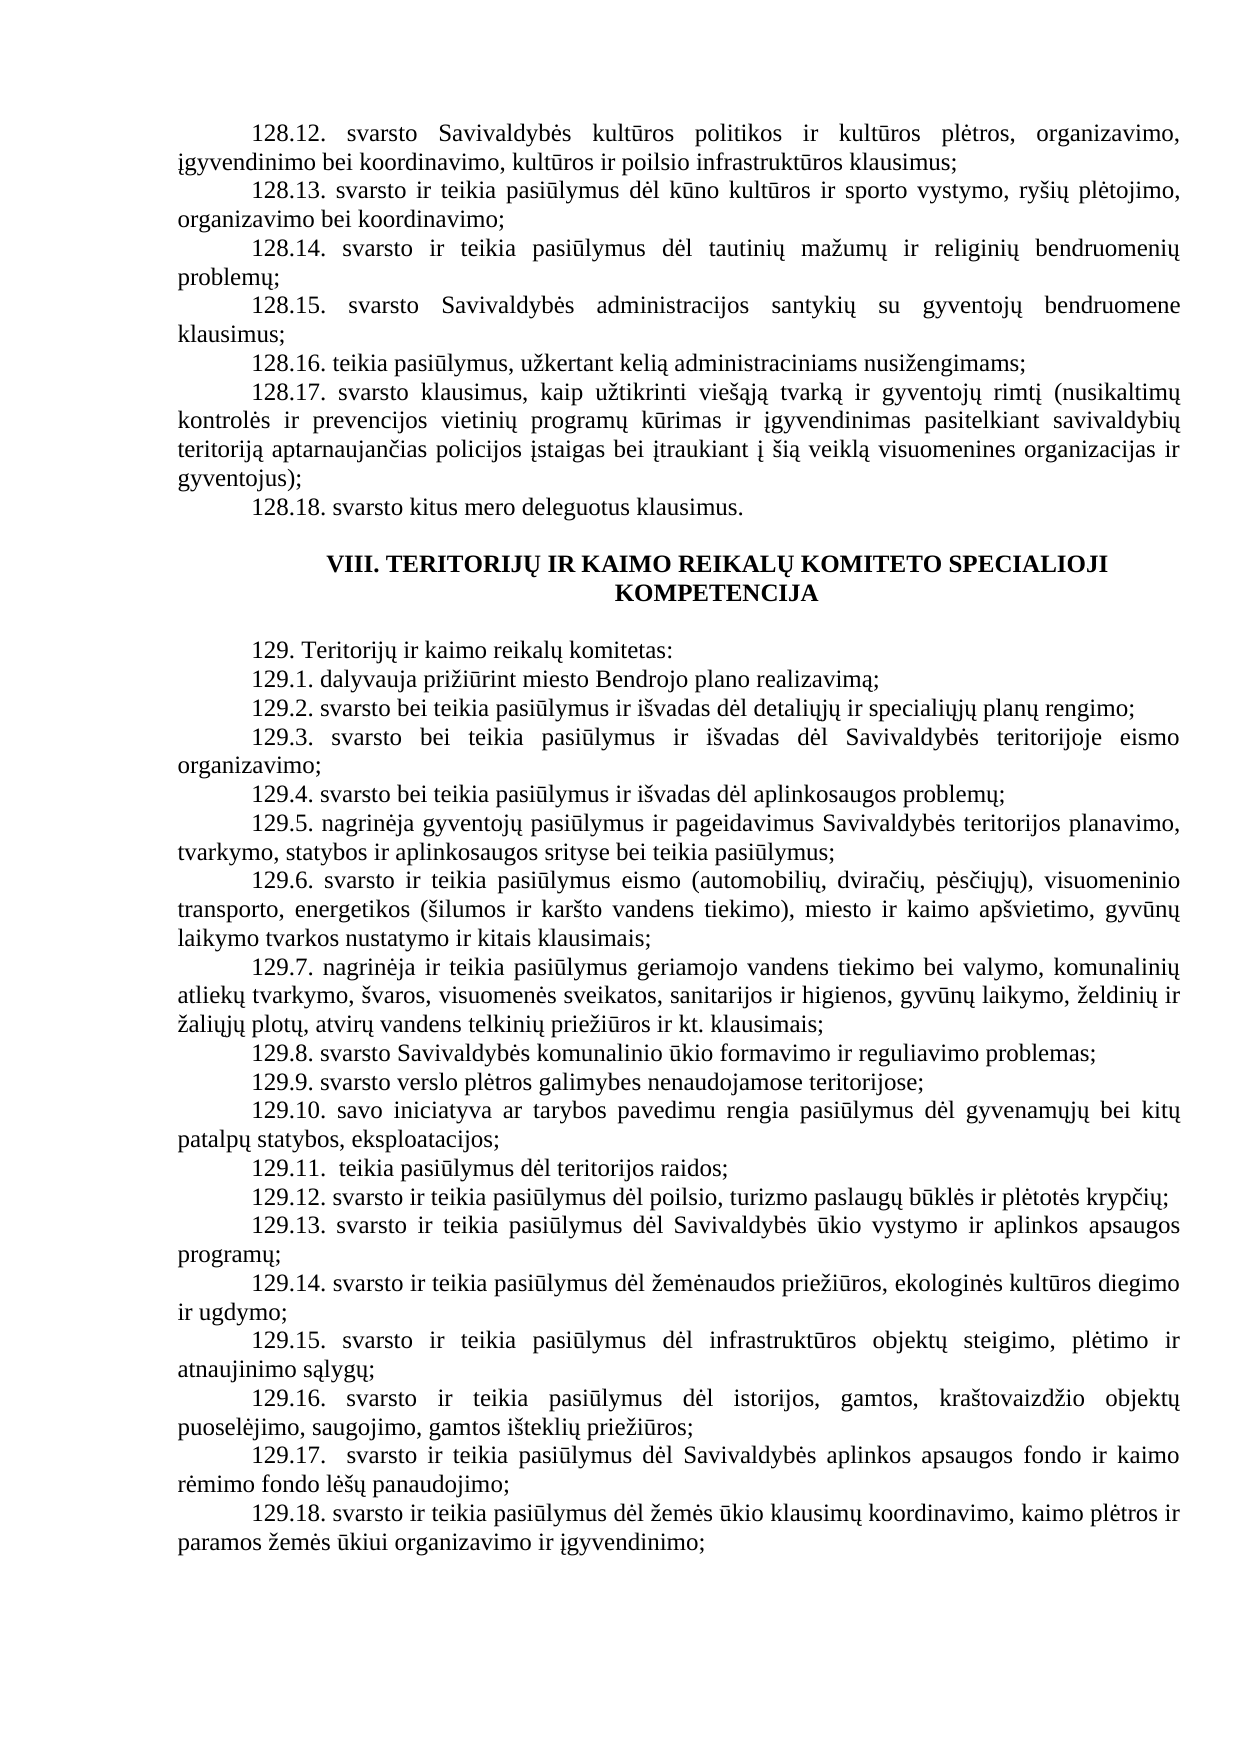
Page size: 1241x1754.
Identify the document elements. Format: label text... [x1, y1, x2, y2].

text 128.12. svarsto Savivaldybės kultūros politikos ir kultūros plėtros, organizavimo, įgyvendinimo bei koordinavimo, kultūros ir poilsio infrastruktūros klausimus; [177, 118, 1181, 176]
text 128.14. svarsto ir teikia pasiūlymus dėl tautinių mažumų ir religinių bendruomenių problemų; [177, 233, 1181, 291]
text 129.13. svarsto ir teikia pasiūlymus dėl Savivaldybės ūkio vystymo ir aplinkos apsaugos programų; [177, 1211, 1181, 1268]
text VIII. TERITORIJŲ IR KAIMO REIKALŲ KOMITETO SPECIALIOJI KOMPETENCIJA [252, 549, 1181, 607]
text 129.15. svarsto ir teikia pasiūlymus dėl infrastruktūros objektų steigimo, plėtimo ir atnaujinimo sąlygų; [177, 1326, 1181, 1383]
text 129.8. svarsto Savivaldybės komunalinio ūkio formavimo ir reguliavimo problemas; [177, 1038, 1181, 1067]
text 129.10. savo iniciatyva ar tarybos pavedimu rengia pasiūlymus dėl gyvenamųjų bei kitų patalpų statybos, eksploatacijos; [177, 1096, 1181, 1153]
text 129.7. nagrinėja ir teikia pasiūlymus geriamojo vandens tiekimo bei valymo, komunalinių atliekų tvarkymo, švaros, visuomenės sveikatos, sanitarijos ir higienos, gyvūnų laikymo, želdinių ir žaliųjų plotų, atvirų vandens telkinių priežiūros ir kt. klausimais; [177, 952, 1181, 1038]
text 129.17. svarsto ir teikia pasiūlymus dėl Savivaldybės aplinkos apsaugos fondo ir kaimo rėmimo fondo lėšų panaudojimo; [177, 1441, 1181, 1498]
text 129.4. svarsto bei teikia pasiūlymus ir išvadas dėl aplinkosaugos problemų; [177, 779, 1181, 808]
text 129.6. svarsto ir teikia pasiūlymus eismo (automobilių, dviračių, pėsčiųjų), visuomeninio transporto, energetikos (šilumos ir karšto vandens tiekimo), miesto ir kaimo apšvietimo, gyvūnų laikymo tvarkos nustatymo ir kitais klausimais; [177, 866, 1181, 952]
text 129.9. svarsto verslo plėtros galimybes nenaudojamose teritorijose; [177, 1067, 1181, 1096]
text 128.13. svarsto ir teikia pasiūlymus dėl kūno kultūros ir sporto vystymo, ryšių plėtojimo, organizavimo bei koordinavimo; [177, 176, 1181, 233]
text 128.18. svarsto kitus mero deleguotus klausimus. [177, 492, 1181, 521]
text 128.17. svarsto klausimus, kaip užtikrinti viešąją tvarką ir gyventojų rimtį (nusikaltimų kontrolės ir prevencijos vietinių programų kūrimas ir įgyvendinimas pasitelkiant savivaldybių teritoriją aptarnaujančias policijos įstaigas bei įtraukiant į šią veiklą visuomenines organizacijas ir gyventojus); [177, 377, 1181, 492]
text 128.16. teikia pasiūlymus, užkertant kelią administraciniams nusižengimams; [177, 348, 1181, 377]
text 129.2. svarsto bei teikia pasiūlymus ir išvadas dėl detaliųjų ir specialiųjų planų rengimo; [177, 693, 1181, 722]
text 129.16. svarsto ir teikia pasiūlymus dėl istorijos, gamtos, kraštovaizdžio objektų puoselėjimo, saugojimo, gamtos išteklių priežiūros; [177, 1383, 1181, 1441]
text 129.3. svarsto bei teikia pasiūlymus ir išvadas dėl Savivaldybės teritorijoje eismo organizavimo; [177, 722, 1181, 779]
text 128.15. svarsto Savivaldybės administracijos santykių su gyventojų bendruomene klausimus; [177, 291, 1181, 348]
text 129.11. teikia pasiūlymus dėl teritorijos raidos; [177, 1153, 1181, 1182]
text 129.1. dalyvauja prižiūrint miesto Bendrojo plano realizavimą; [177, 664, 1181, 693]
text 129. Teritorijų ir kaimo reikalų komitetas: [177, 636, 1181, 664]
text 129.18. svarsto ir teikia pasiūlymus dėl žemės ūkio klausimų koordinavimo, kaimo plėtros ir paramos žemės ūkiui organizavimo ir įgyvendinimo; [177, 1498, 1181, 1556]
text 129.14. svarsto ir teikia pasiūlymus dėl žemėnaudos priežiūros, ekologinės kultūros diegimo ir ugdymo; [177, 1268, 1181, 1326]
text 129.12. svarsto ir teikia pasiūlymus dėl poilsio, turizmo paslaugų būklės ir plėtotės krypčių; [177, 1182, 1181, 1211]
text 129.5. nagrinėja gyventojų pasiūlymus ir pageidavimus Savivaldybės teritorijos planavimo, tvarkymo, statybos ir aplinkosaugos srityse bei teikia pasiūlymus; [177, 808, 1181, 866]
